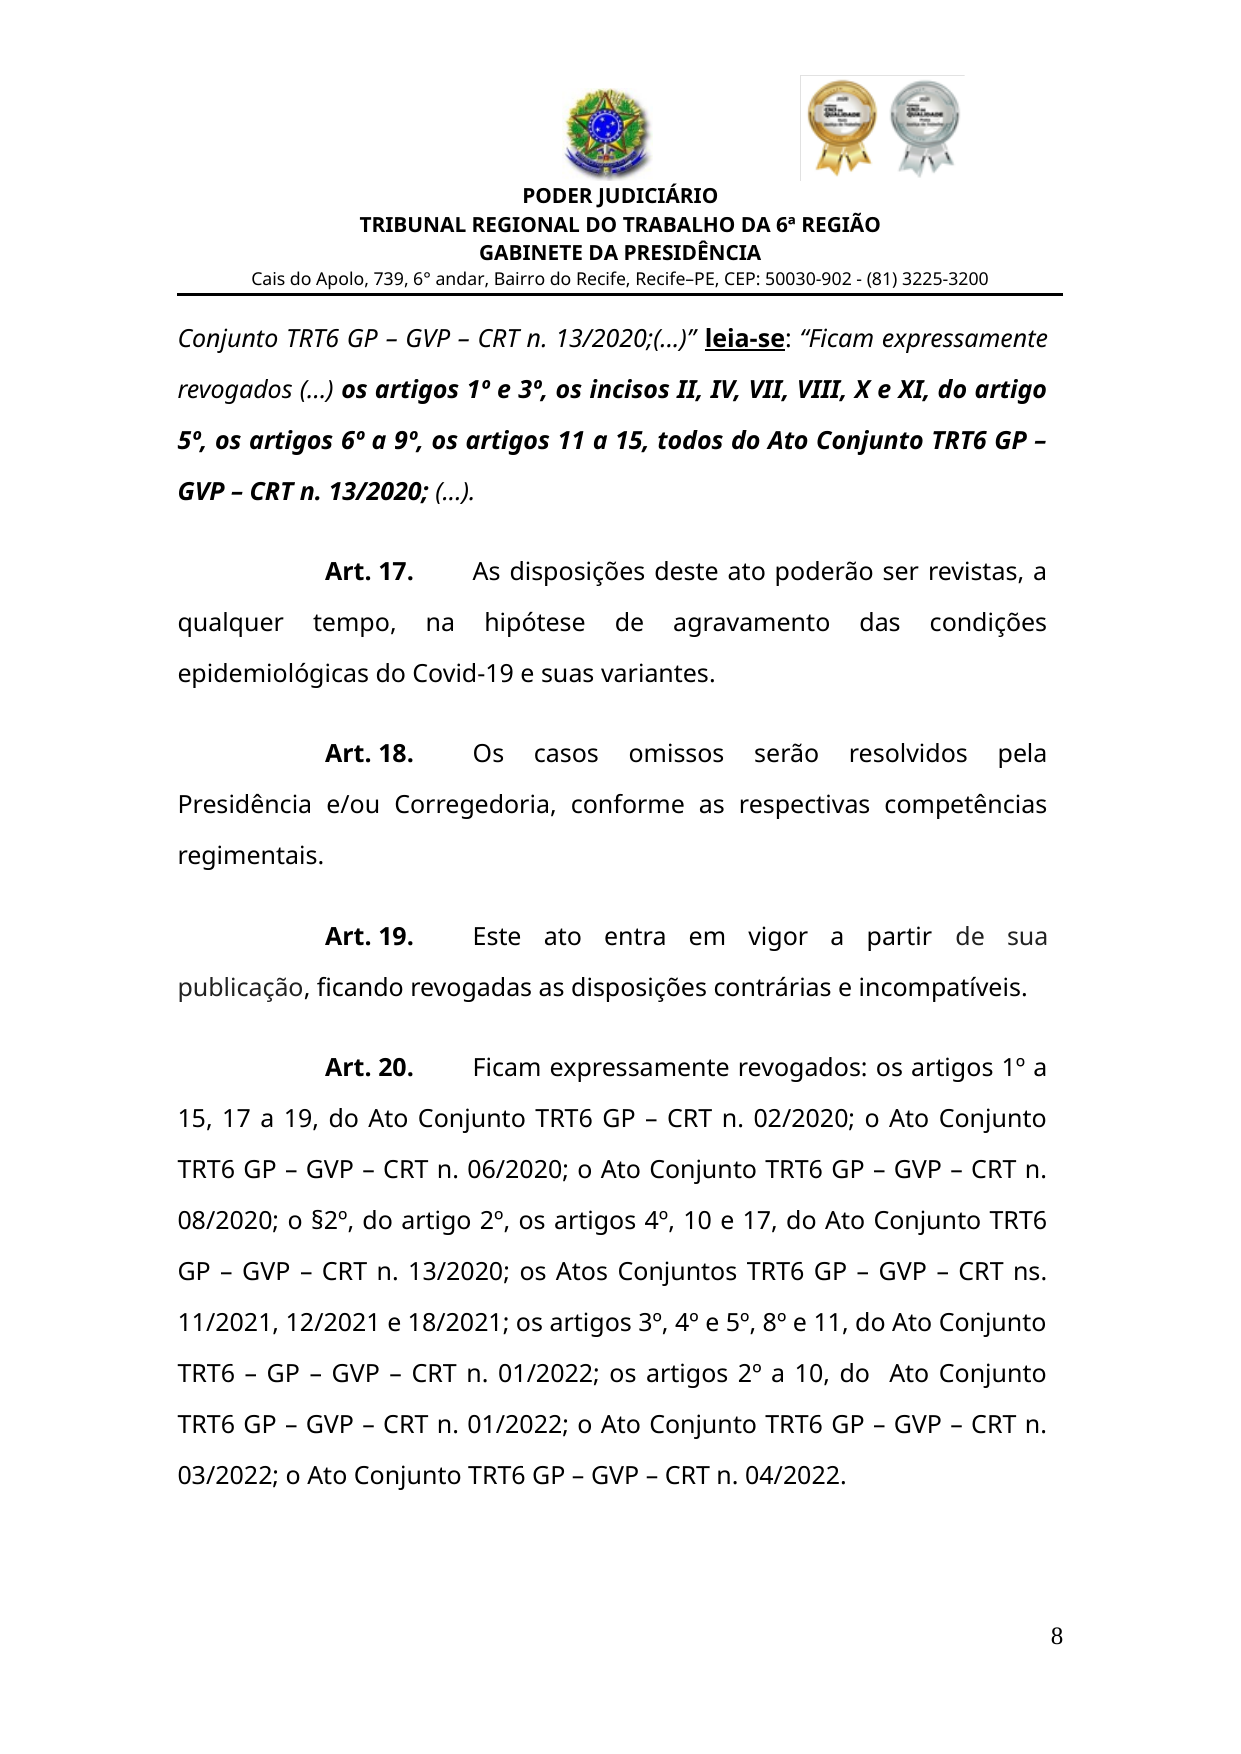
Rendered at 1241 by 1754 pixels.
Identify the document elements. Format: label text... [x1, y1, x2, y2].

text Art. 20. Ficam expressamente revogados: os artigos 1º a 15, 17 a 19, do Ato Conjunto TRT6 GP – CRT n. 02/2020; o Ato Conjunto TRT6 GP – GVP – CRT n. 06/2020; o Ato Conjunto TRT6 GP – GVP – CRT n. 08/2020; o §2º, do artigo 2º, os artigos 4º, 10 e 17, do Ato Conjunto TRT6 GP – GVP – CRT n. 13/2020; os Atos Conjuntos TRT6 GP – GVP – CRT ns. 11/2021, 12/2021 e 18/2021; os artigos 3º, 4º e 5º, 8º e 11, do Ato Conjunto TRT6 – GP – GVP – CRT n. 01/2022; os artigos 2º a 10, do Ato Conjunto TRT6 GP – GVP – CRT n. 01/2022; o Ato Conjunto TRT6 GP – GVP – CRT n. 03/2022; o Ato Conjunto TRT6 GP – GVP – CRT n. 04/2022. [177, 1049, 1048, 1492]
text Art. 17. As disposições deste ato poderão ser revistas, a qualquer tempo, na hipótese de agravamento das condições epidemiológicas do Covid-19 e suas variantes. [177, 553, 1048, 690]
picture [799, 74, 965, 181]
text Art. 18. Os casos omissos serão resolvidos pela Presidência e/ou Corregedoria, conforme as respectivas competências regimentais. [177, 736, 1048, 872]
text Art. 19. Este ato entra em vigor a partir de sua publicação, ficando revogadas as disposições contrárias e incompatíveis. [177, 918, 1048, 1003]
picture [562, 87, 653, 181]
text Conjunto TRT6 GP – GVP – CRT n. 13/2020;(...)” leia-se: “Ficam expressamente revogados (...) os artigos 1º e 3º, os incisos II, IV, VII, VIII, X e XI, do artigo 5º, os artigos 6º a 9º, os artigos 11 a 15, todos do Ato Conjunto TRT6 GP – GVP – CRT n. 13/2020; (...). [177, 320, 1048, 507]
